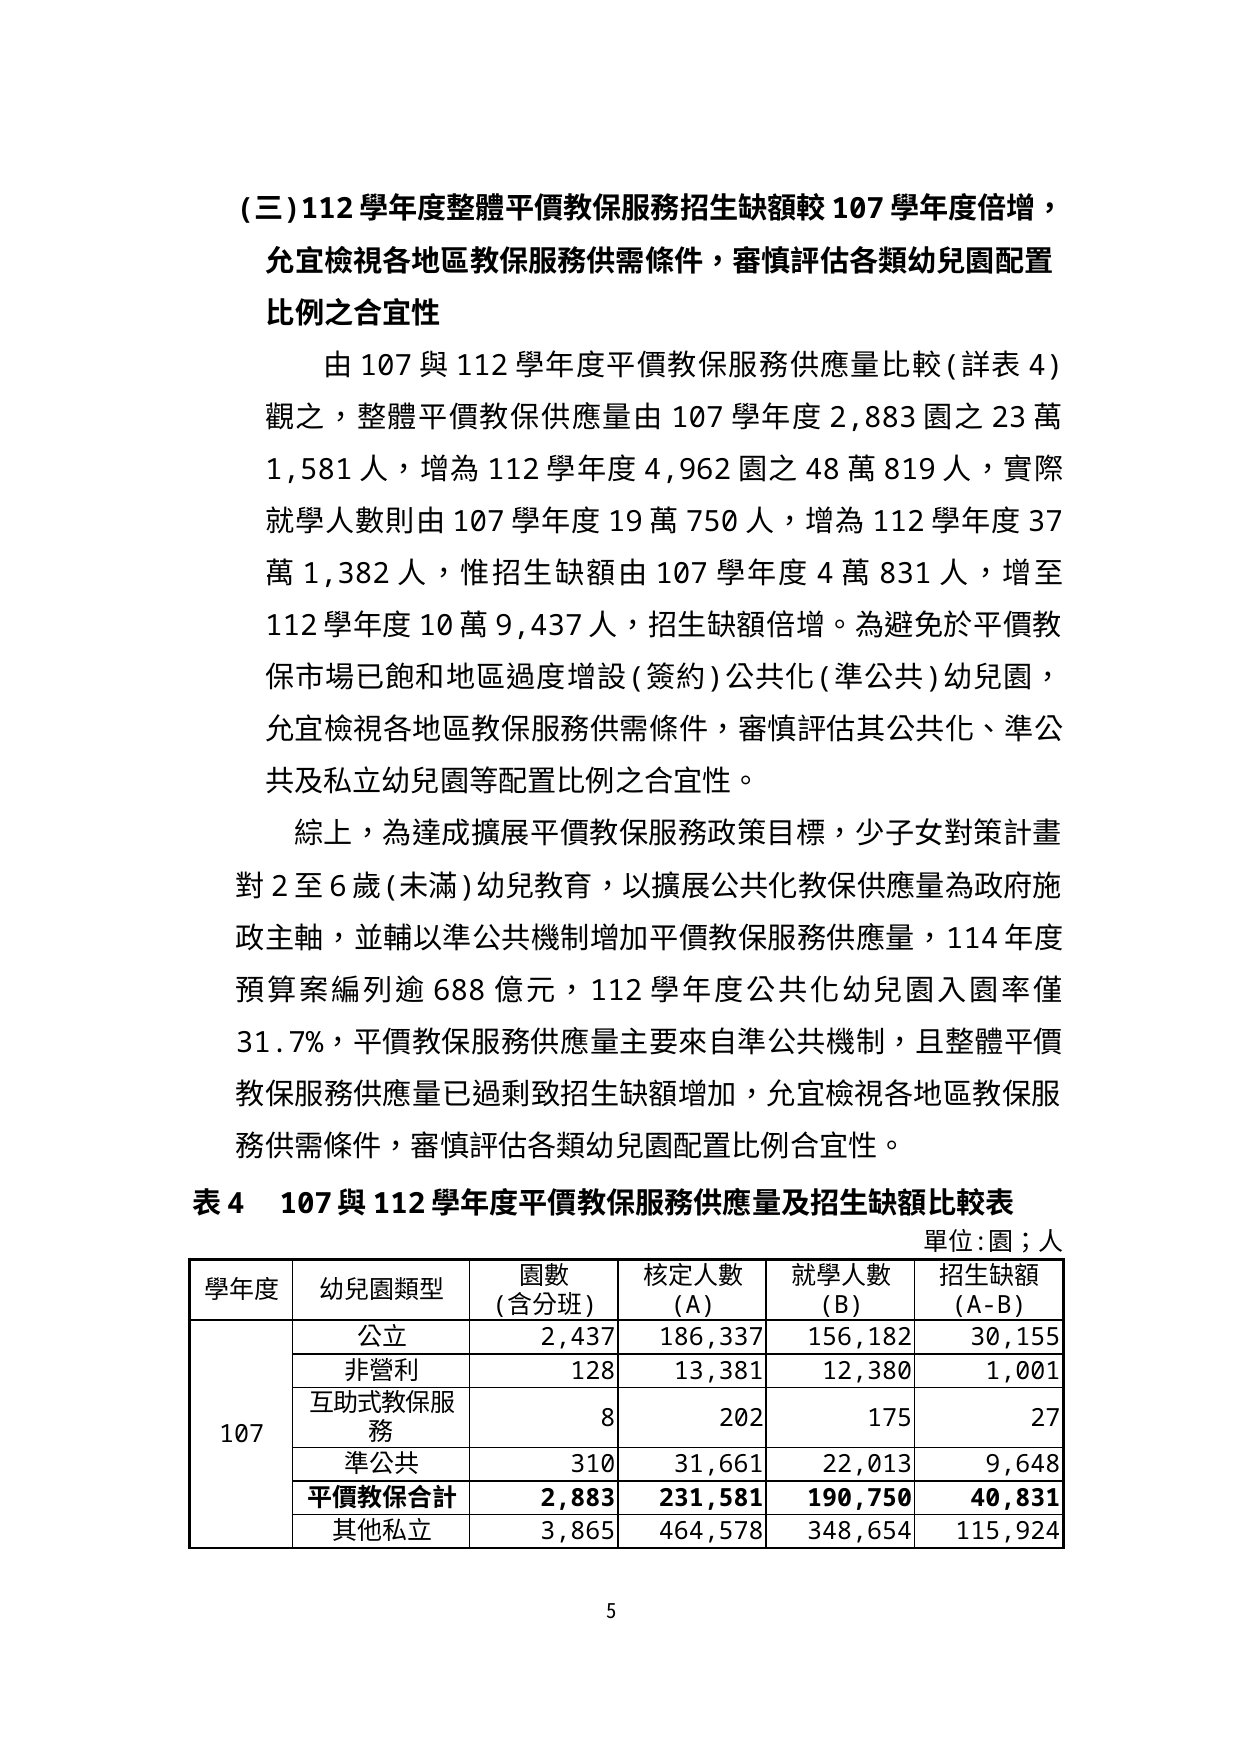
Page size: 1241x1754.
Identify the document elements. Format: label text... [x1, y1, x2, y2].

table_cell 231,581 [619, 1482, 765, 1513]
table_header 核定人數 (A) [619, 1261, 765, 1319]
table_cell 1,001 [915, 1355, 1062, 1386]
table_cell 175 [767, 1388, 914, 1446]
table_cell 30,155 [915, 1321, 1062, 1353]
table_cell 9,648 [915, 1448, 1062, 1480]
table_cell 準公共 [293, 1448, 469, 1480]
table_cell 2,437 [470, 1321, 617, 1353]
table_cell 464,578 [619, 1515, 765, 1547]
table_cell 2,883 [470, 1482, 617, 1513]
text 表4 107與112學年度平價教保服務供應量及招生缺額比較表 [192, 1179, 1063, 1222]
table_cell 12,380 [767, 1355, 914, 1386]
text 由107與112學年度平價教保服務供應量比較(詳表4)觀之，整體平價教保供應量由107學年度2,883園之23萬1,581人，增為112學年度4,962園之48萬819人，實際就學人數則由107學年度19萬750人，增為112學年度37萬1,382人，惟招生缺額由107學年度4萬831人，增至112學年度10萬9,437人，招生缺額倍增。為避免於平價教保市場已飽和地區過度增設(簽約)公共化(準公共)幼兒園，允宜檢視各地區教保服務供需條件，審慎評估其公共化、準公共及私立幼兒園等配置比例之合宜性。 [265, 333, 1063, 802]
table_cell 186,337 [619, 1321, 765, 1353]
table_header 幼兒園類型 [293, 1261, 469, 1319]
text (三)112學年度整體平價教保服務招生缺額較107學年度倍增，允宜檢視各地區教保服務供需條件，審慎評估各類幼兒園配置比例之合宜性 [236, 177, 1063, 333]
table_cell 156,182 [767, 1321, 914, 1353]
table_cell 27 [915, 1388, 1062, 1446]
text 單位:園；人 [177, 1222, 1063, 1258]
table_cell 非營利 [293, 1355, 469, 1386]
table_cell 107 [191, 1321, 292, 1547]
table_cell 8 [470, 1388, 617, 1446]
text 綜上，為達成擴展平價教保服務政策目標，少子女對策計畫對2至6歲(未滿)幼兒教育，以擴展公共化教保供應量為政府施政主軸，並輔以準公共機制增加平價教保服務供應量，114年度預算案編列逾688億元，112學年度公共化幼兒園入園率僅31.7%，平價教保服務供應量主要來自準公共機制，且整體平價教保服務供應量已過剩致招生缺額增加，允宜檢視各地區教保服務供需條件，審慎評估各類幼兒園配置比例合宜性。 [236, 802, 1063, 1167]
table_header 學年度 [191, 1261, 292, 1319]
table_cell 13,381 [619, 1355, 765, 1386]
table_cell 平價教保合計 [293, 1482, 469, 1513]
table_cell 128 [470, 1355, 617, 1386]
table_cell 其他私立 [293, 1515, 469, 1547]
table_header 園數 (含分班) [470, 1261, 617, 1319]
table_cell 公立 [293, 1321, 469, 1353]
table_cell 22,013 [767, 1448, 914, 1480]
table_header 招生缺額(A-B) [915, 1261, 1062, 1319]
table_cell 40,831 [915, 1482, 1062, 1513]
table_cell 3,865 [470, 1515, 617, 1547]
table_cell 310 [470, 1448, 617, 1480]
table_cell 31,661 [619, 1448, 765, 1480]
table_cell 202 [619, 1388, 765, 1446]
table_cell 348,654 [767, 1515, 914, 1547]
table_cell 190,750 [767, 1482, 914, 1513]
table_cell 互助式教保服務 [293, 1388, 469, 1446]
table_cell 115,924 [915, 1515, 1062, 1547]
table_header 就學人數 (B) [767, 1261, 914, 1319]
